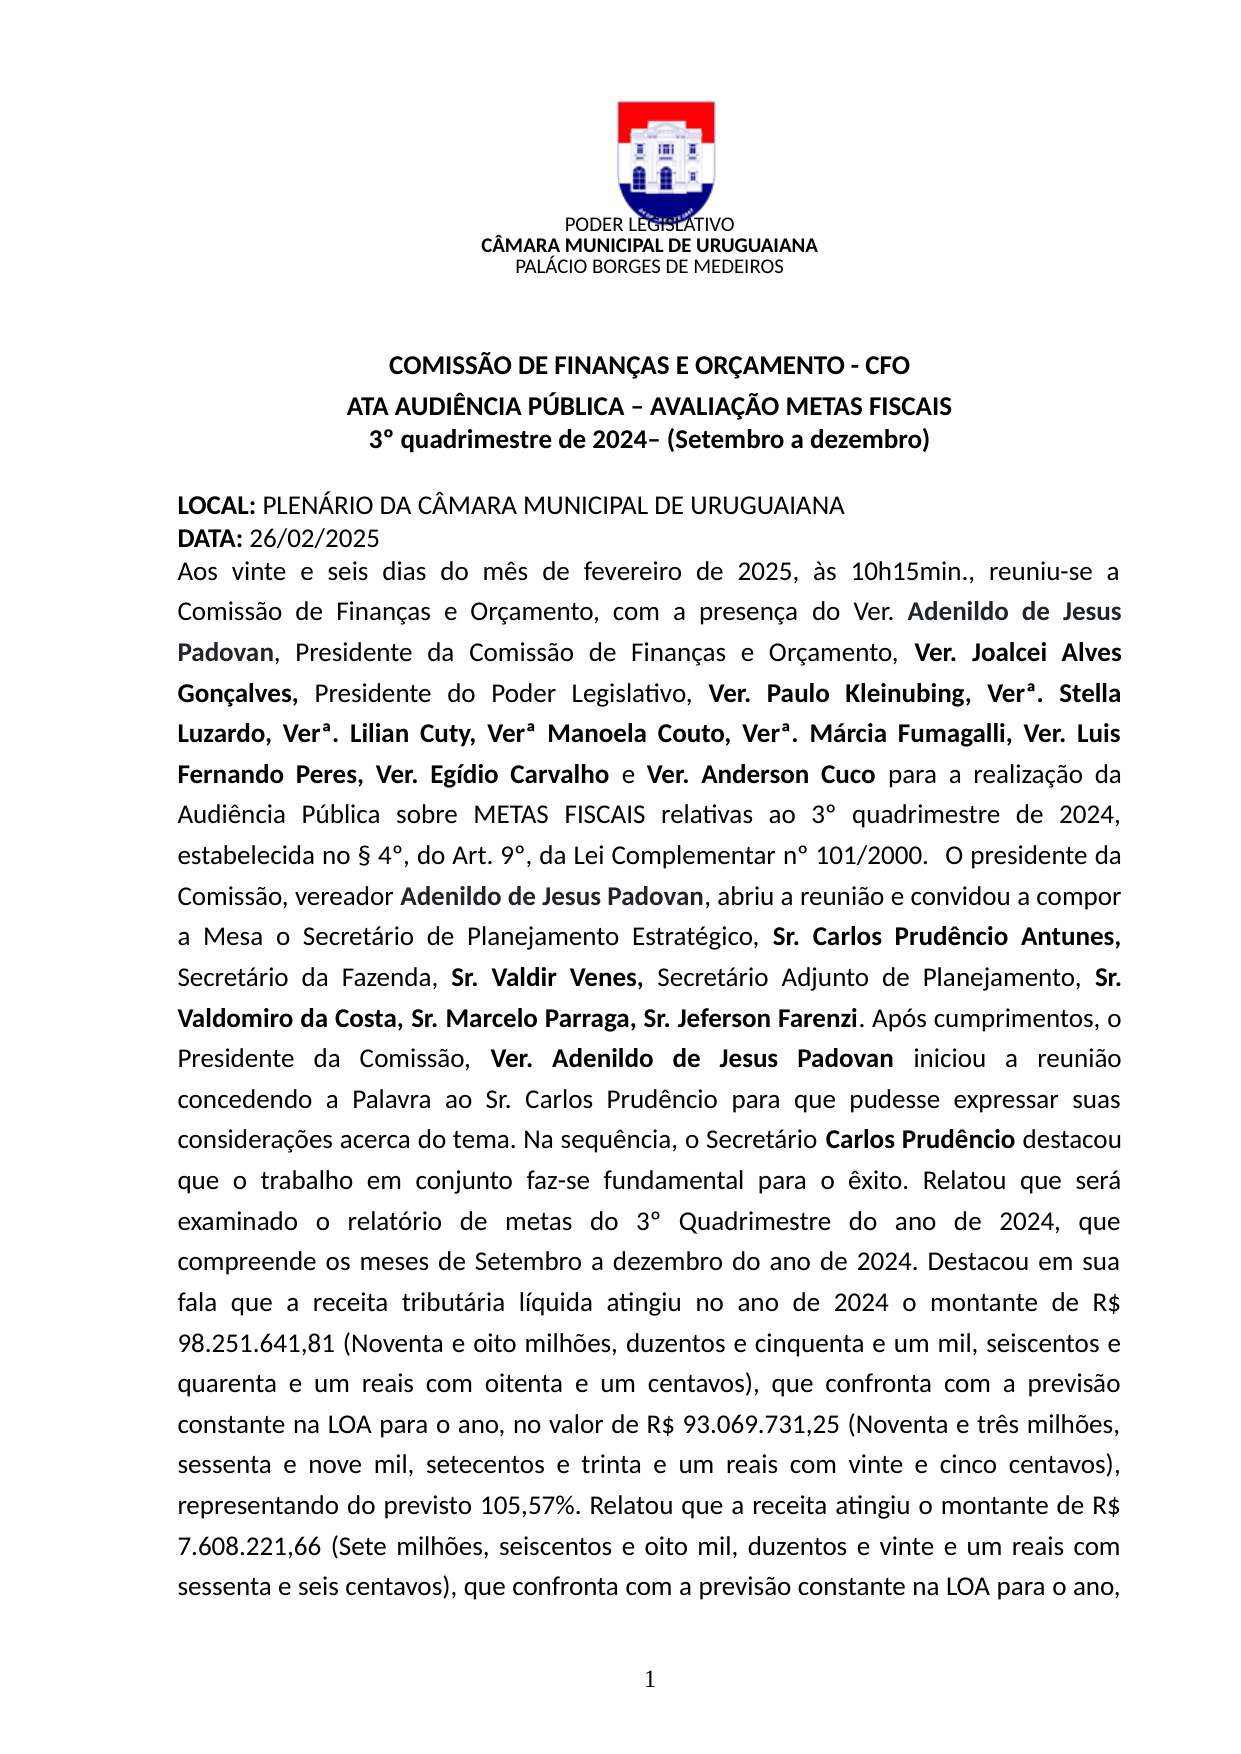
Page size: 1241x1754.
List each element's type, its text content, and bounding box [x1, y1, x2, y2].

picture [594, 91, 739, 236]
text DATA: 26/02/2025 [177, 527, 1122, 554]
text ATA AUDIÊNCIA PÚBLICA – AVALIAÇÃO METAS FISCAIS [177, 395, 1122, 422]
text COMISSÃO DE FINANÇAS E ORÇAMENTO - CFO [177, 354, 1122, 381]
text 3º quadrimestre de 2024– (Setembro a dezembro) [177, 428, 1122, 455]
text Aos vinte e seis dias do mês de fevereiro de 2025, às 10h15min., reuniu-se a Comissão de Finanças e Orçamento, com a presença do Ver. Adenildo de Jesus Padovan, Presidente da Comissão de Finanças e Orçamento, Ver. Joalcei Alves Gonçalves, Presidente do Poder Legislativo, Ver. Paulo Kleinubing, Verª. Stella Luzardo, Verª. Lilian Cuty, Verª Manoela Couto, Verª. Márcia Fumagalli, Ver. Luis Fernando Peres, Ver. Egídio Carvalho e Ver. Anderson Cuco para a realização da Audiência Pública sobre METAS FISCAIS relativas ao 3º quadrimestre de 2024, estabelecida no § 4º, do Art. 9º, da Lei Complementar nº 101/2000. O presidente da Comissão, vereador Adenildo de Jesus Padovan, abriu a reunião e convidou a compor a Mesa o Secretário de Planejamento Estratégico, Sr. Carlos Prudêncio Antunes, Secretário da Fazenda, Sr. Valdir Venes, Secretário Adjunto de Planejamento, Sr. Valdomiro da Costa, Sr. Marcelo Parraga, Sr. Jeferson Farenzi. Após cumprimentos, o Presidente da Comissão, Ver. Adenildo de Jesus Padovan iniciou a reunião concedendo a Palavra ao Sr. Carlos Prudêncio para que pudesse expressar suas considerações acerca do tema. Na sequência, o Secretário Carlos Prudêncio destacou que o trabalho em conjunto faz-se fundamental para o êxito. Relatou que será examinado o relatório de metas do 3º Quadrimestre do ano de 2024, que compreende os meses de Setembro a dezembro do ano de 2024. Destacou em sua fala que a receita tributária líquida atingiu no ano de 2024 o montante de R$ 98.251.641,81 (Noventa e oito milhões, duzentos e cinquenta e um mil, seiscentos e quarenta e um reais com oitenta e um centavos), que confronta com a previsão constante na LOA para o ano, no valor de R$ 93.069.731,25 (Noventa e três milhões, sessenta e nove mil, setecentos e trinta e um reais com vinte e cinco centavos), representando do previsto 105,57%. Relatou que a receita atingiu o montante de R$ 7.608.221,66 (Sete milhões, seiscentos e oito mil, duzentos e vinte e um reais com sessenta e seis centavos), que confronta com a previsão constante na LOA para o ano, [177, 560, 1122, 1603]
text LOCAL: PLENÁRIO DA CÂMARA MUNICIPAL DE URUGUAIANA [177, 494, 1122, 521]
picture [594, 219, 599, 230]
